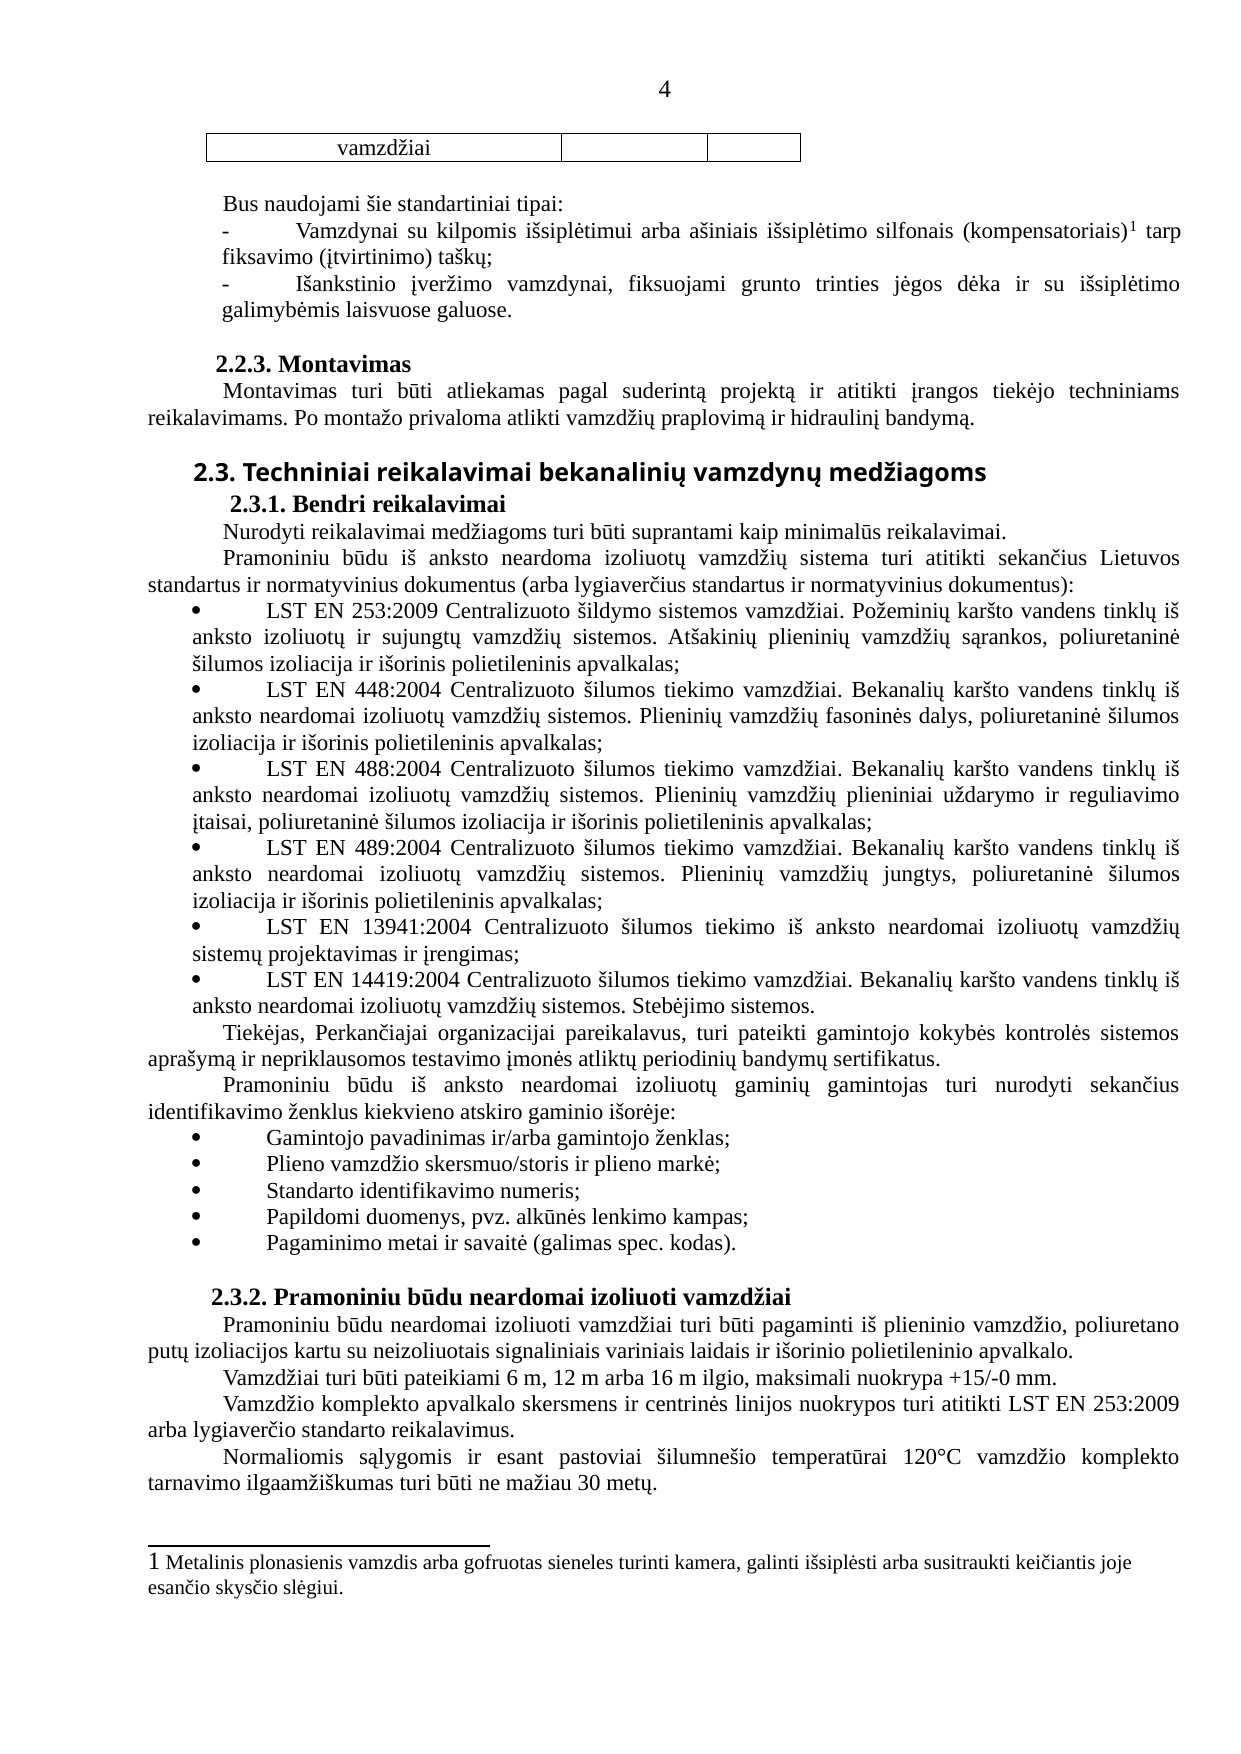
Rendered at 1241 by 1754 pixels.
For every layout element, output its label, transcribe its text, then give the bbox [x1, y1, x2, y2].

subtitle 2.3.1. Bendri reikalavimai [192, 489, 1181, 518]
list Pagaminimo metai ir savaitė (galimas spec. kodas). [192, 1229, 1181, 1256]
table_cell vamzdžiai [207, 134, 561, 161]
list LST EN 489:2004 Centralizuoto šilumos tiekimo vamzdžiai. Bekanalių karšto vandens tinklų iš anksto neardomai izoliuotų vamzdžių sistemos. Plieninių vamzdžių jungtys, poliuretaninė šilumos izoliacija ir išorinis polietileninis apvalkalas; [192, 834, 1181, 913]
list Papildomi duomenys, pvz. alkūnės lenkimo kampas; [192, 1203, 1181, 1229]
text Vamzdžiai turi būti pateikiami 6 m, 12 m arba 16 m ilgio, maksimali nuokrypa +15/-0 mm. [148, 1364, 1181, 1390]
table_cell [562, 134, 707, 161]
text Bus naudojami šie standartiniai tipai: [148, 191, 1181, 217]
list LST EN 253:2009 Centralizuoto šildymo sistemos vamzdžiai. Požeminių karšto vandens tinklų iš anksto izoliuotų ir sujungtų vamzdžių sistemos. Atšakinių plieninių vamzdžių sąrankos, poliuretaninė šilumos izoliacija ir išorinis polietileninis apvalkalas; [192, 597, 1181, 676]
text Tiekėjas, Perkančiajai organizacijai pareikalavus, turi pateikti gamintojo kokybės kontrolės sistemos aprašymą ir nepriklausomos testavimo įmonės atliktų periodinių bandymų sertifikatus. [148, 1019, 1181, 1071]
list LST EN 13941:2004 Centralizuoto šilumos tiekimo iš anksto neardomai izoliuotų vamzdžių sistemų projektavimas ir įrengimas; [192, 913, 1181, 966]
list Išankstinio įveržimo vamzdynai, fiksuojami grunto trinties jėgos dėka ir su išsiplėtimo galimybėmis laisvuose galuose. [222, 269, 1181, 322]
list Metalinis plonasienis vamzdis arba gofruotas sieneles turinti kamera, galinti išsiplėsti arba susitraukti keičiantis joje esančio skysčio slėgiui. [148, 1546, 1181, 1599]
text Vamzdžio komplekto apvalkalo skersmens ir centrinės linijos nuokrypos turi atitikti LST EN 253:2009 arba lygiaverčio standarto reikalavimus. [148, 1390, 1181, 1443]
subtitle 2.2.3. Montavimas [192, 349, 1181, 377]
text Pramoniniu būdu iš anksto neardomai izoliuotų gaminių gamintojas turi nurodyti sekančius identifikavimo ženklus kiekvieno atskiro gaminio išorėje: [148, 1071, 1181, 1124]
subtitle 2.3.2. Pramoniniu būdu neardomai izoliuoti vamzdžiai [192, 1282, 1181, 1311]
subtitle 2.3. Techniniai reikalavimai bekanalinių vamzdynų medžiagoms [148, 455, 1181, 489]
text Normaliomis sąlygomis ir esant pastoviai šilumnešio temperatūrai 120°C vamzdžio komplekto tarnavimo ilgaamžiškumas turi būti ne mažiau 30 metų. [148, 1443, 1181, 1495]
text Nurodyti reikalavimai medžiagoms turi būti suprantami kaip minimalūs reikalavimai. [148, 518, 1181, 544]
table_cell [708, 134, 800, 161]
list Gamintojo pavadinimas ir/arba gamintojo ženklas; [192, 1124, 1181, 1150]
text Pramoniniu būdu iš anksto neardoma izoliuotų vamzdžių sistema turi atitikti sekančius Lietuvos standartus ir normatyvinius dokumentus (arba lygiaverčius standartus ir normatyvinius dokumentus): [148, 544, 1181, 597]
text Pramoniniu būdu neardomai izoliuoti vamzdžiai turi būti pagaminti iš plieninio vamzdžio, poliuretano putų izoliacijos kartu su neizoliuotais signaliniais variniais laidais ir išorinio polietileninio apvalkalo. [148, 1311, 1181, 1364]
list Vamzdynai su kilpomis išsiplėtimui arba ašiniais išsiplėtimo silfonais (kompensatoriais) tarp fiksavimo (įtvirtinimo) taškų; [222, 217, 1181, 269]
list LST EN 448:2004 Centralizuoto šilumos tiekimo vamzdžiai. Bekanalių karšto vandens tinklų iš anksto neardomai izoliuotų vamzdžių sistemos. Plieninių vamzdžių fasoninės dalys, poliuretaninė šilumos izoliacija ir išorinis polietileninis apvalkalas; [192, 676, 1181, 755]
list LST EN 488:2004 Centralizuoto šilumos tiekimo vamzdžiai. Bekanalių karšto vandens tinklų iš anksto neardomai izoliuotų vamzdžių sistemos. Plieninių vamzdžių plieniniai uždarymo ir reguliavimo įtaisai, poliuretaninė šilumos izoliacija ir išorinis polietileninis apvalkalas; [192, 755, 1181, 834]
list Standarto identifikavimo numeris; [192, 1177, 1181, 1203]
list LST EN 14419:2004 Centralizuoto šilumos tiekimo vamzdžiai. Bekanalių karšto vandens tinklų iš anksto neardomai izoliuotų vamzdžių sistemos. Stebėjimo sistemos. [192, 966, 1181, 1019]
text Montavimas turi būti atliekamas pagal suderintą projektą ir atitikti įrangos tiekėjo techniniams reikalavimams. Po montažo privaloma atlikti vamzdžių praplovimą ir hidraulinį bandymą. [148, 377, 1181, 430]
list Plieno vamzdžio skersmuo/storis ir plieno markė; [192, 1150, 1181, 1177]
